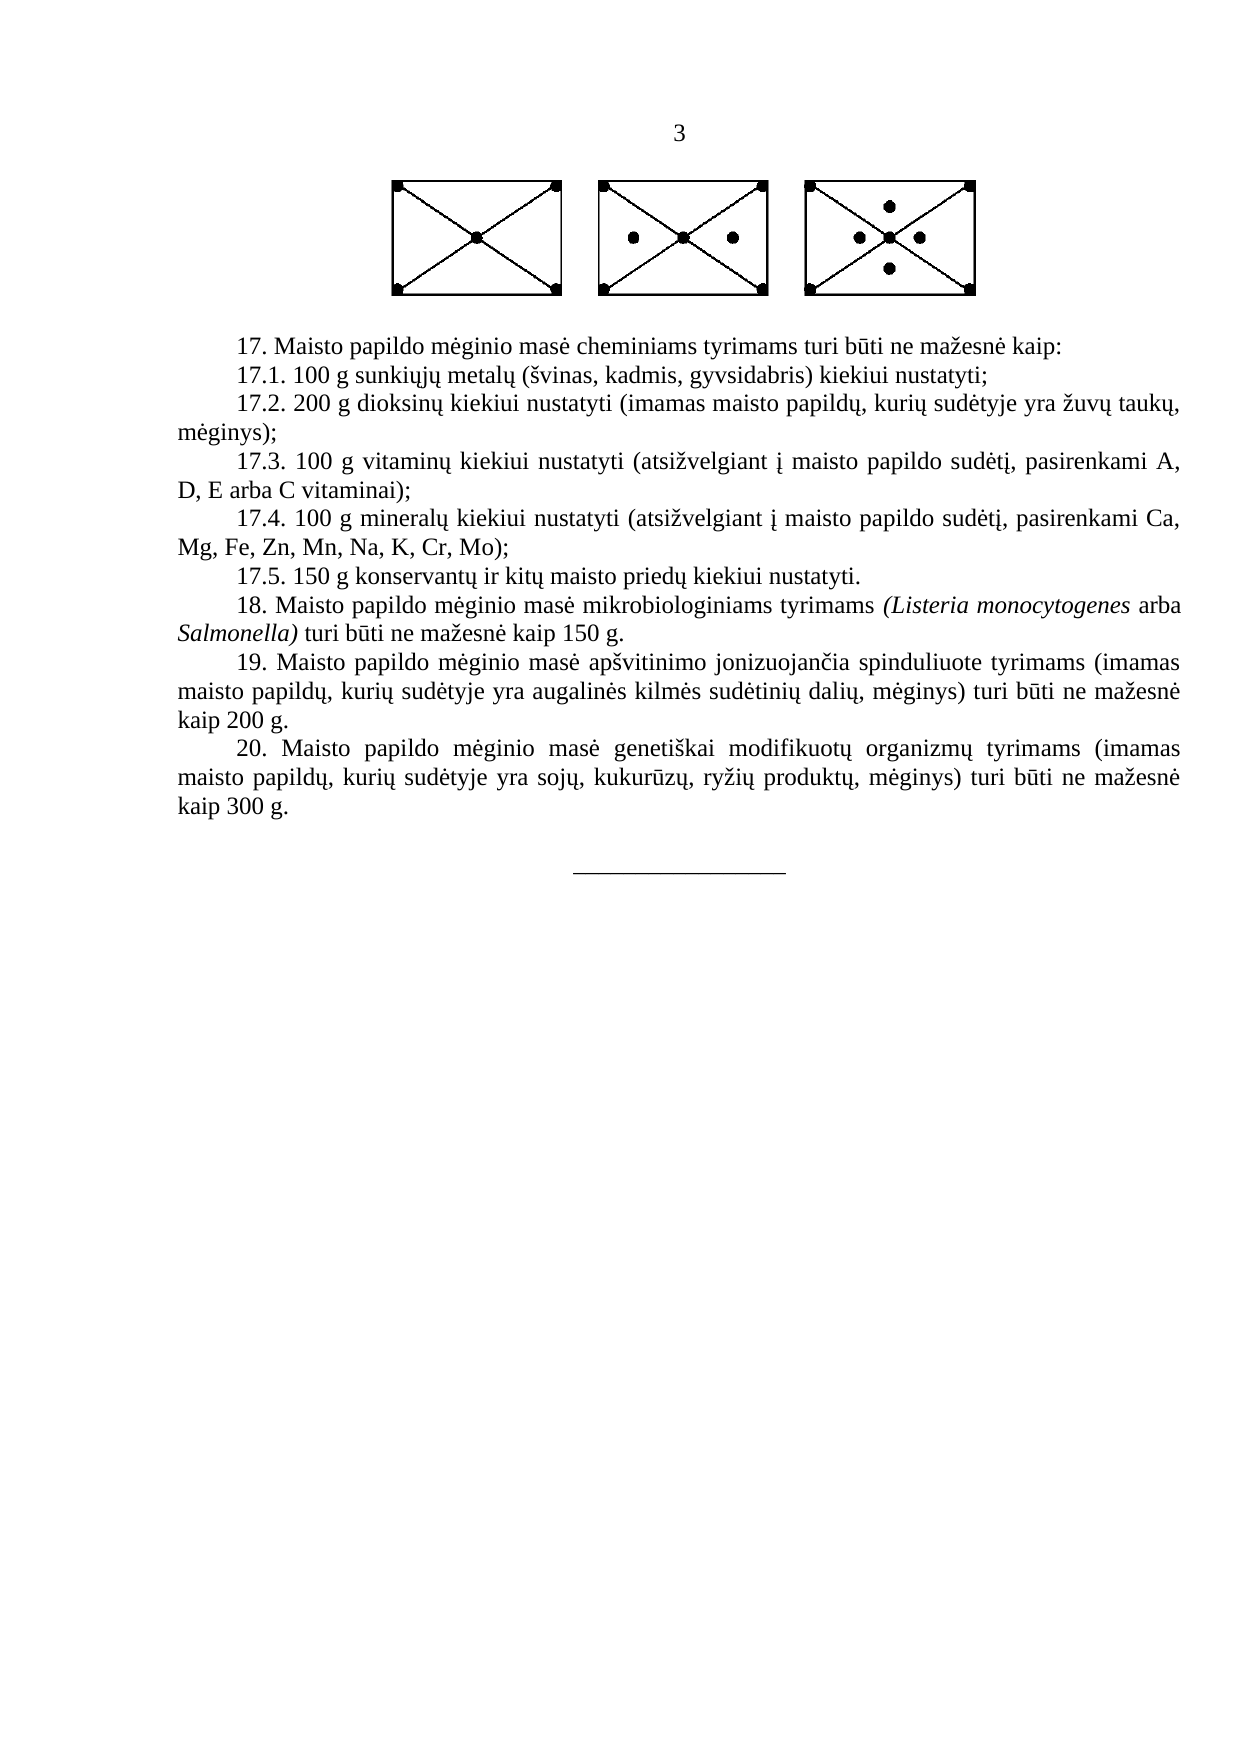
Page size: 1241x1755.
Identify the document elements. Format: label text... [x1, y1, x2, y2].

text _________________ [177, 848, 1181, 877]
text 20. Maisto papildo mėginio masė genetiškai modifikuotų organizmų tyrimams (imamas maisto papildų, kurių sudėtyje yra sojų, kukurūzų, ryžių produktų, mėginys) turi būti ne mažesnė kaip 300 g. [177, 733, 1181, 820]
text 17. Maisto papildo mėginio masė cheminiams tyrimams turi būti ne mažesnė kaip: [177, 331, 1181, 360]
text 17.1. 100 g sunkiųjų metalų (švinas, kadmis, gyvsidabris) kiekiui nustatyti; [177, 360, 1181, 388]
text 17.4. 100 g mineralų kiekiui nustatyti (atsižvelgiant į maisto papildo sudėtį, pasirenkami Ca, Mg, Fe, Zn, Mn, Na, K, Cr, Mo); [177, 503, 1181, 561]
text 17.2. 200 g dioksinų kiekiui nustatyti (imamas maisto papildų, kurių sudėtyje yra žuvų taukų, mėginys); [177, 388, 1181, 446]
text 17.3. 100 g vitaminų kiekiui nustatyti (atsižvelgiant į maisto papildo sudėtį, pasirenkami A, D, E arba C vitaminai); [177, 446, 1181, 503]
text 19. Maisto papildo mėginio masė apšvitinimo jonizuojančia spinduliuote tyrimams (imamas maisto papildų, kurių sudėtyje yra augalinės kilmės sudėtinių dalių, mėginys) turi būti ne mažesnė kaip 200 g. [177, 647, 1181, 733]
text 17.5. 150 g konservantų ir kitų maisto priedų kiekiui nustatyti. [177, 561, 1181, 590]
text 18. Maisto papildo mėginio masė mikrobiologiniams tyrimams (Listeria monocytogenes arba Salmonella) turi būti ne mažesnė kaip 150 g. [177, 590, 1181, 647]
